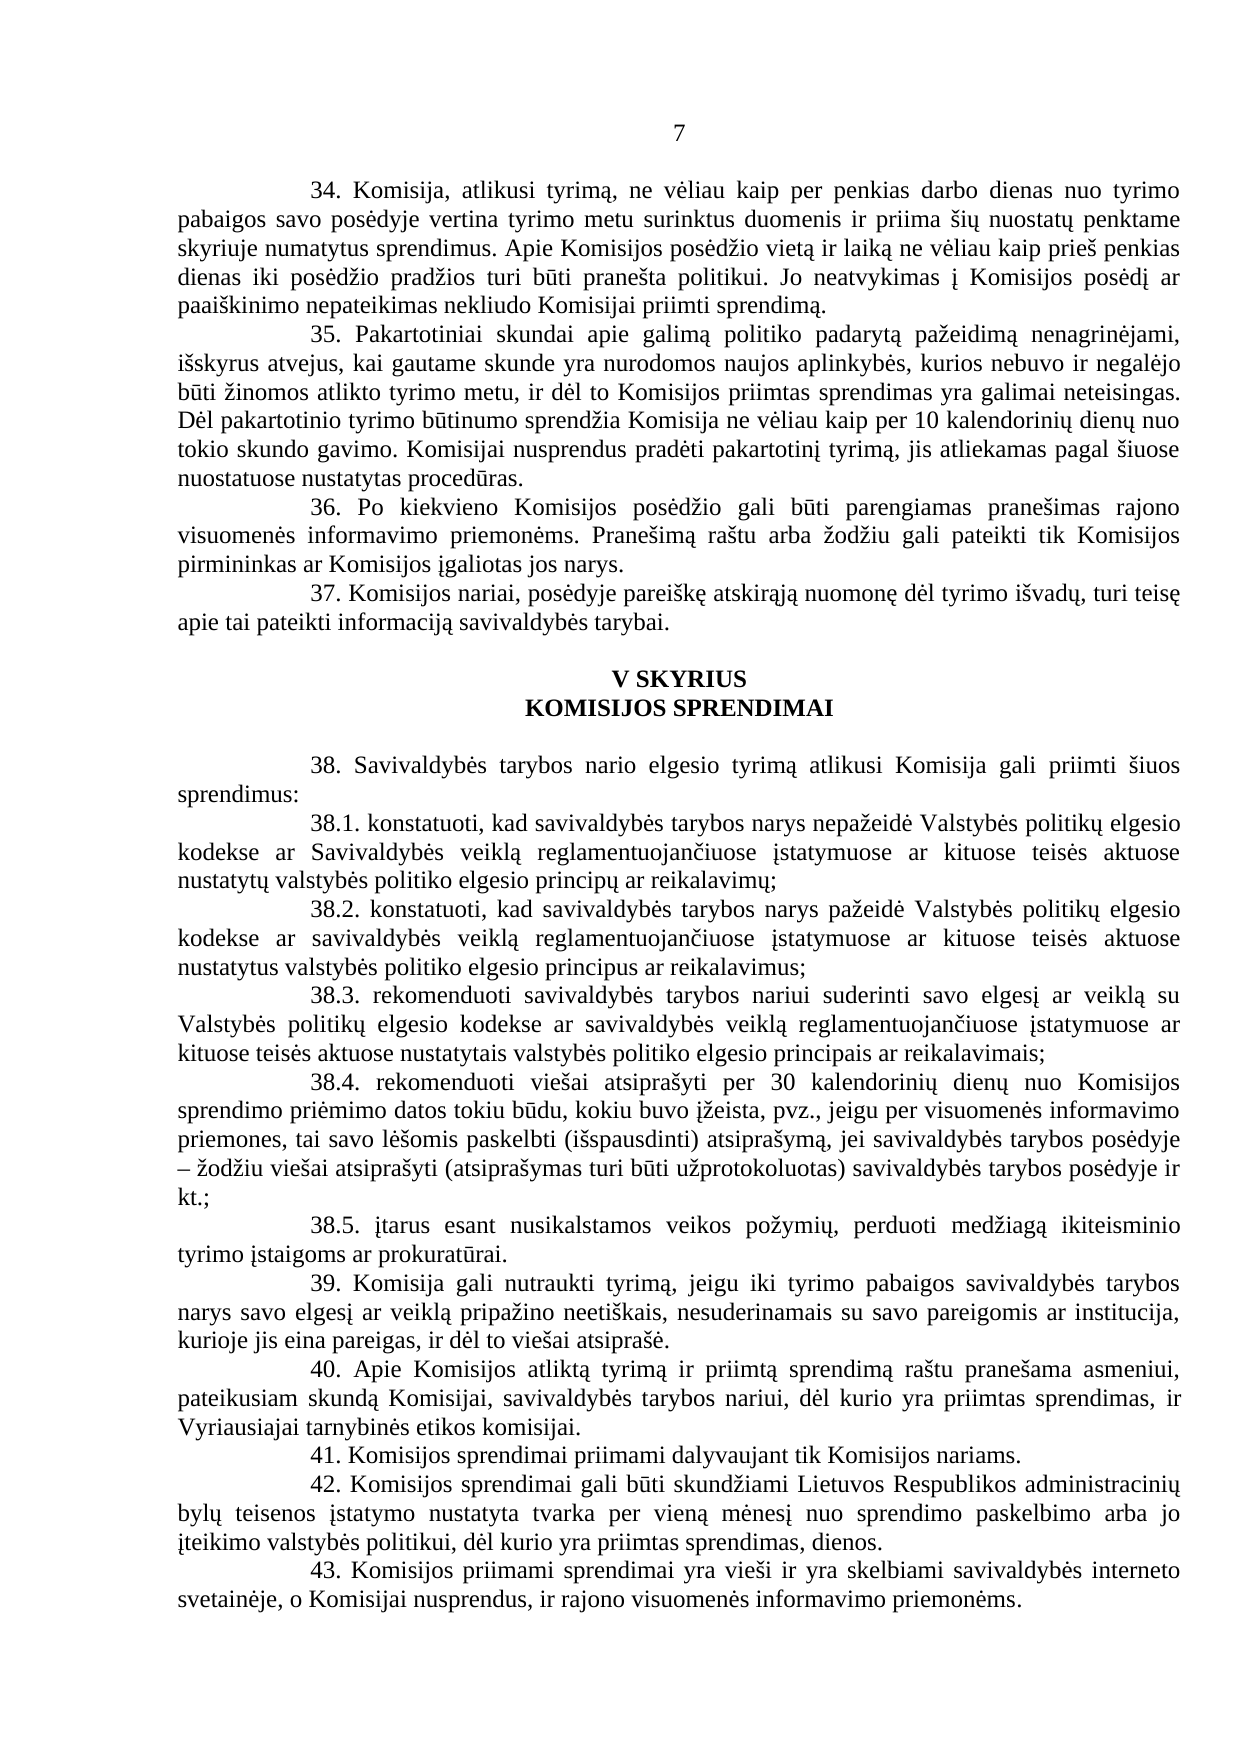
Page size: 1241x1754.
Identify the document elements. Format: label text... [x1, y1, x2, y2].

text 35. Pakartotiniai skundai apie galimą politiko padarytą pažeidimą nenagrinėjami, išskyrus atvejus, kai gautame skunde yra nurodomos naujos aplinkybės, kurios nebuvo ir negalėjo būti žinomos atlikto tyrimo metu, ir dėl to Komisijos priimtas sprendimas yra galimai neteisingas. Dėl pakartotinio tyrimo būtinumo sprendžia Komisija ne vėliau kaip per 10 kalendorinių dienų nuo tokio skundo gavimo. Komisijai nusprendus pradėti pakartotinį tyrimą, jis atliekamas pagal šiuose nuostatuose nustatytas procedūras. [177, 319, 1181, 492]
text 38.3. rekomenduoti savivaldybės tarybos nariui suderinti savo elgesį ar veiklą su Valstybės politikų elgesio kodekse ar savivaldybės veiklą reglamentuojančiuose įstatymuose ar kituose teisės aktuose nustatytais valstybės politiko elgesio principais ar reikalavimais; [177, 981, 1181, 1067]
text 38. Savivaldybės tarybos nario elgesio tyrimą atlikusi Komisija gali priimti šiuos sprendimus: [177, 751, 1181, 808]
text 34. Komisija, atlikusi tyrimą, ne vėliau kaip per penkias darbo dienas nuo tyrimo pabaigos savo posėdyje vertina tyrimo metu surinktus duomenis ir priima šių nuostatų penktame skyriuje numatytus sprendimus. Apie Komisijos posėdžio vietą ir laiką ne vėliau kaip prieš penkias dienas iki posėdžio pradžios turi būti pranešta politikui. Jo neatvykimas į Komisijos posėdį ar paaiškinimo nepateikimas nekliudo Komisijai priimti sprendimą. [177, 176, 1181, 319]
text 38.1. konstatuoti, kad savivaldybės tarybos narys nepažeidė Valstybės politikų elgesio kodekse ar Savivaldybės veiklą reglamentuojančiuose įstatymuose ar kituose teisės aktuose nustatytų valstybės politiko elgesio principų ar reikalavimų; [177, 808, 1181, 894]
text 36. Po kiekvieno Komisijos posėdžio gali būti parengiamas pranešimas rajono visuomenės informavimo priemonėms. Pranešimą raštu arba žodžiu gali pateikti tik Komisijos pirmininkas ar Komisijos įgaliotas jos narys. [177, 492, 1181, 578]
text 38.2. konstatuoti, kad savivaldybės tarybos narys pažeidė Valstybės politikų elgesio kodekse ar savivaldybės veiklą reglamentuojančiuose įstatymuose ar kituose teisės aktuose nustatytus valstybės politiko elgesio principus ar reikalavimus; [177, 894, 1181, 981]
text 38.5. įtarus esant nusikalstamos veikos požymių, perduoti medžiagą ikiteisminio tyrimo įstaigoms ar prokuratūrai. [177, 1211, 1181, 1268]
text 38.4. rekomenduoti viešai atsiprašyti per 30 kalendorinių dienų nuo Komisijos sprendimo priėmimo datos tokiu būdu, kokiu buvo įžeista, pvz., jeigu per visuomenės informavimo priemones, tai savo lėšomis paskelbti (išspausdinti) atsiprašymą, jei savivaldybės tarybos posėdyje – žodžiu viešai atsiprašyti (atsiprašymas turi būti užprotokoluotas) savivaldybės tarybos posėdyje ir kt.; [177, 1067, 1181, 1211]
text 43. Komisijos priimami sprendimai yra vieši ir yra skelbiami savivaldybės interneto svetainėje, o Komisijai nusprendus, ir rajono visuomenės informavimo priemonėms. [177, 1556, 1181, 1613]
text 37. Komisijos nariai, posėdyje pareiškę atskirąją nuomonę dėl tyrimo išvadų, turi teisę apie tai pateikti informaciją savivaldybės tarybai. [177, 578, 1181, 636]
text 39. Komisija gali nutraukti tyrimą, jeigu iki tyrimo pabaigos savivaldybės tarybos narys savo elgesį ar veiklą pripažino neetiškais, nesuderinamais su savo pareigomis ar institucija, kurioje jis eina pareigas, ir dėl to viešai atsiprašė. [177, 1268, 1181, 1354]
text V SKYRIUS [177, 664, 1181, 693]
text 40. Apie Komisijos atliktą tyrimą ir priimtą sprendimą raštu pranešama asmeniui, pateikusiam skundą Komisijai, savivaldybės tarybos nariui, dėl kurio yra priimtas sprendimas, ir Vyriausiajai tarnybinės etikos komisijai. [177, 1354, 1181, 1441]
text 42. Komisijos sprendimai gali būti skundžiami Lietuvos Respublikos administracinių bylų teisenos įstatymo nustatyta tvarka per vieną mėnesį nuo sprendimo paskelbimo arba jo įteikimo valstybės politikui, dėl kurio yra priimtas sprendimas, dienos. [177, 1469, 1181, 1556]
text 41. Komisijos sprendimai priimami dalyvaujant tik Komisijos nariams. [177, 1441, 1181, 1469]
text KOMISIJOS SPRENDIMAI [177, 693, 1181, 722]
